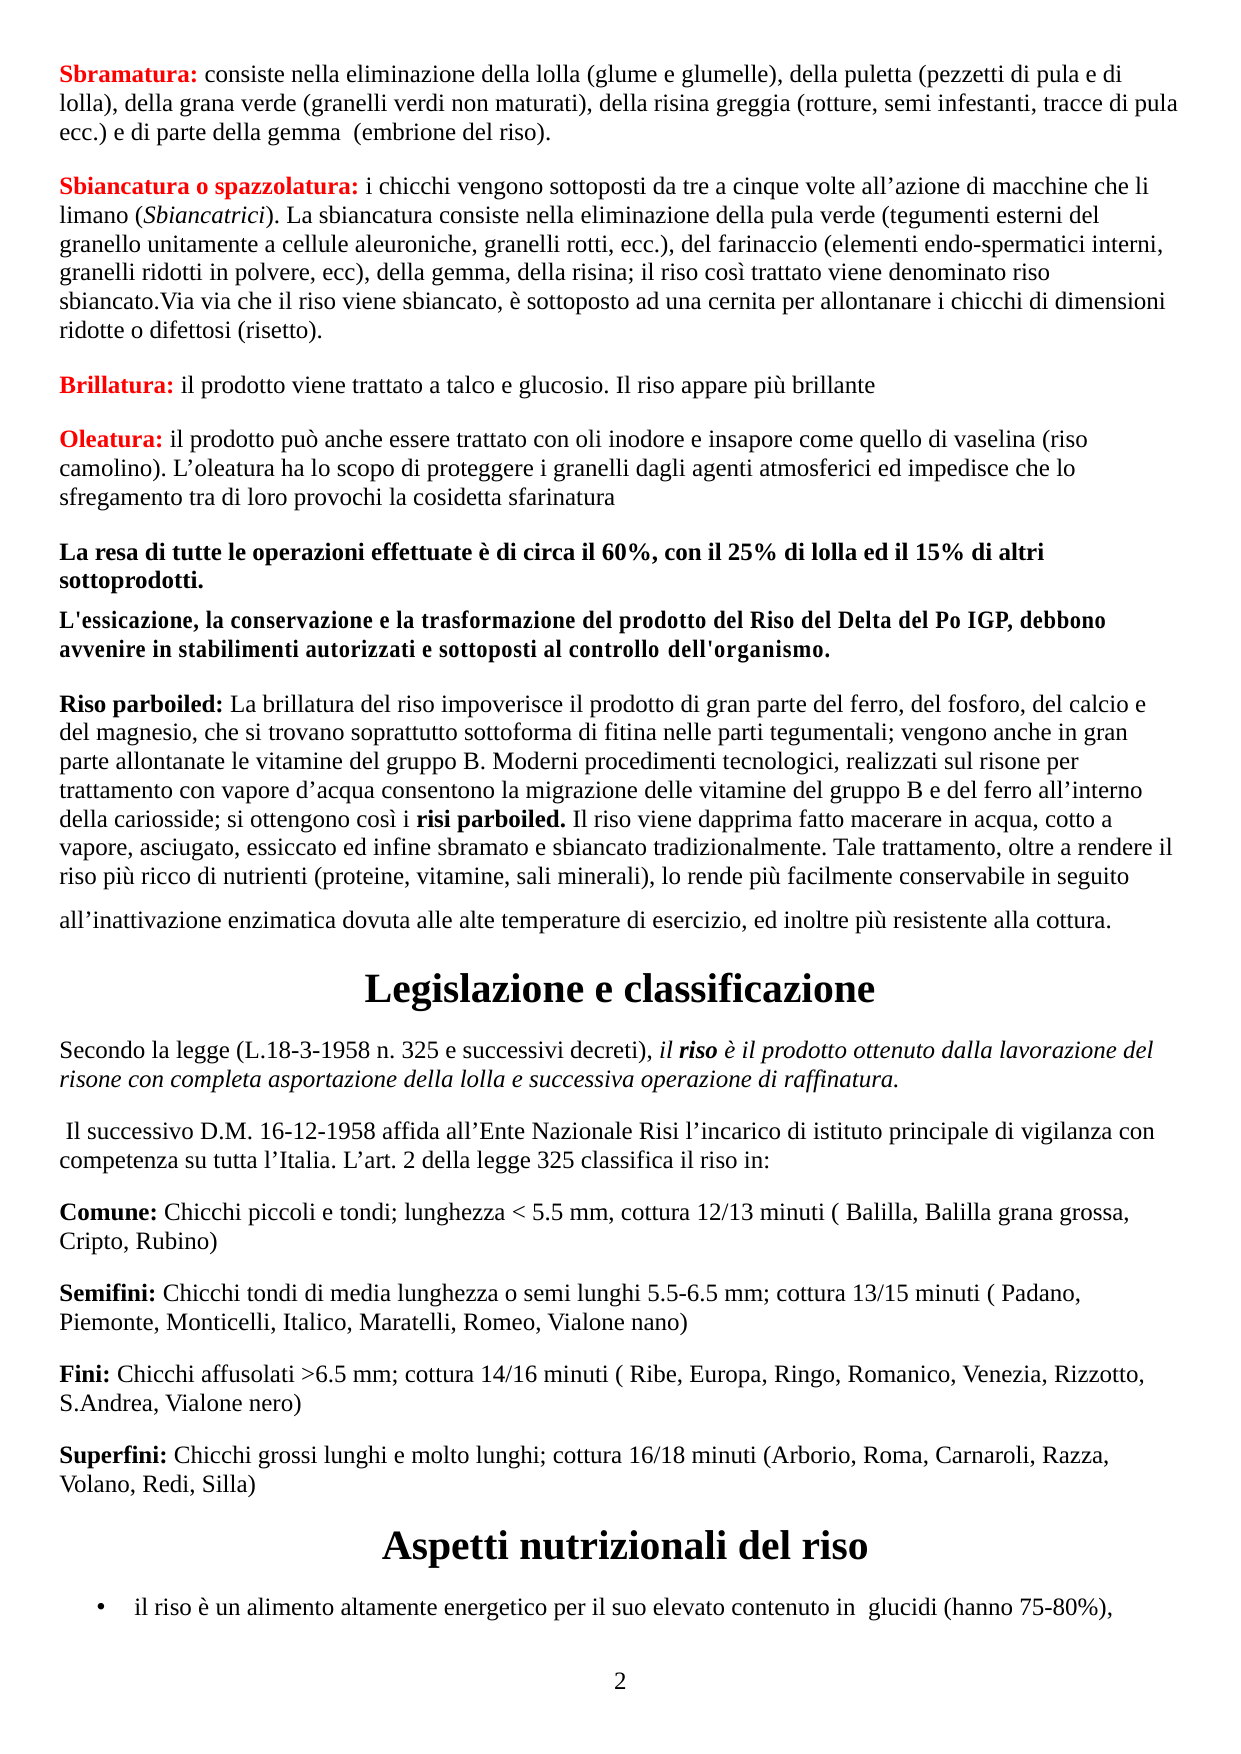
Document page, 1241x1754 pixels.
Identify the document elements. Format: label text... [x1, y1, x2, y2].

text Comune: Chicchi piccoli e tondi; lunghezza < 5.5 mm, cottura 12/13 minuti ( Balilla, Balilla grana grossa, Cripto, Rubino) [59, 1197, 1181, 1254]
text Oleatura: il prodotto può anche essere trattato con oli inodore e insapore come quello di vaselina (riso camolino). L’oleatura ha lo scopo di proteggere i granelli dagli agenti atmosferici ed impedisce che lo sfregamento tra di loro provochi la cosidetta sfarinatura [59, 424, 1181, 511]
text Aspetti nutrizionali del riso [59, 1521, 1181, 1569]
text Secondo la legge (L.18-3-1958 n. 325 e successivi decreti), il riso è il prodotto ottenuto dalla lavorazione del risone con completa asportazione della lolla e successiva operazione di raffinatura. [59, 1035, 1181, 1093]
text Fini: Chicchi affusolati >6.5 mm; cottura 14/16 minuti ( Ribe, Europa, Ringo, Romanico, Venezia, Rizzotto, S.Andrea, Vialone nero) [59, 1359, 1181, 1416]
text Il successivo D.M. 16-12-1958 affida all’Ente Nazionale Risi l’incarico di istituto principale di vigilanza con competenza su tutta l’Italia. L’art. 2 della legge 325 classifica il riso in: [59, 1116, 1181, 1174]
list il riso è un alimento altamente energetico per il suo elevato contenuto in glucidi (hanno 75-80%), [97, 1592, 1181, 1621]
text Brillatura: il prodotto viene trattato a talco e glucosio. Il riso appare più brillante [59, 370, 1181, 398]
text Superfini: Chicchi grossi lunghi e molto lunghi; cottura 16/18 minuti (Arborio, Roma, Carnaroli, Razza, Volano, Redi, Silla) [59, 1440, 1181, 1497]
text Sbramatura: consiste nella eliminazione della lolla (glume e glumelle), della puletta (pezzetti di pula e di lolla), della grana verde (granelli verdi non maturati), della risina greggia (rotture, semi infestanti, tracce di pula ecc.) e di parte della gemma (embrione del riso). [59, 59, 1181, 145]
text Legislazione e classificazione [59, 964, 1181, 1012]
text La resa di tutte le operazioni effettuate è di circa il 60%, con il 25% di lolla ed il 15% di altri sottoprodotti. [59, 537, 1181, 594]
text L'essicazione, la conservazione e la trasformazione del prodotto del Riso del Delta del Po IGP, debbono avvenire in stabilimenti autorizzati e sottoposti al controllo dell'organismo. [59, 605, 1181, 663]
text Sbiancatura o spazzolatura: i chicchi vengono sottoposti da tre a cinque volte all’azione di macchine che li limano (Sbiancatrici). La sbiancatura consiste nella eliminazione della pula verde (tegumenti esterni del granello unitamente a cellule aleuroniche, granelli rotti, ecc.), del farinaccio (elementi endo-spermatici interni, granelli ridotti in polvere, ecc), della gemma, della risina; il riso così trattato viene denominato riso sbiancato.Via via che il riso viene sbiancato, è sottoposto ad una cernita per allontanare i chicchi di dimensioni ridotte o difettosi (risetto). [59, 171, 1181, 344]
text Semifini: Chicchi tondi di media lunghezza o semi lunghi 5.5-6.5 mm; cottura 13/15 minuti ( Padano, Piemonte, Monticelli, Italico, Maratelli, Romeo, Vialone nano) [59, 1278, 1181, 1336]
text Riso parboiled: La brillatura del riso impoverisce il prodotto di gran parte del ferro, del fosforo, del calcio e del magnesio, che si trovano soprattutto sottoforma di fitina nelle parti tegumentali; vengono anche in gran parte allontanate le vitamine del gruppo B. Moderni procedimenti tecnologici, realizzati sul risone per trattamento con vapore d’acqua consentono la migrazione delle vitamine del gruppo B e del ferro all’interno della cariosside; si ottengono così i risi parboiled. Il riso viene dapprima fatto macerare in acqua, cotto a vapore, asciugato, essiccato ed infine sbramato e sbiancato tradizionalmente. Tale trattamento, oltre a rendere il riso più ricco di nutrienti (proteine, vitamine, sali minerali), lo rende più facilmente conservabile in seguito all’inattivazione enzimatica dovuta alle alte temperature di esercizio, ed inoltre più resistente alla cottura. [59, 689, 1181, 938]
